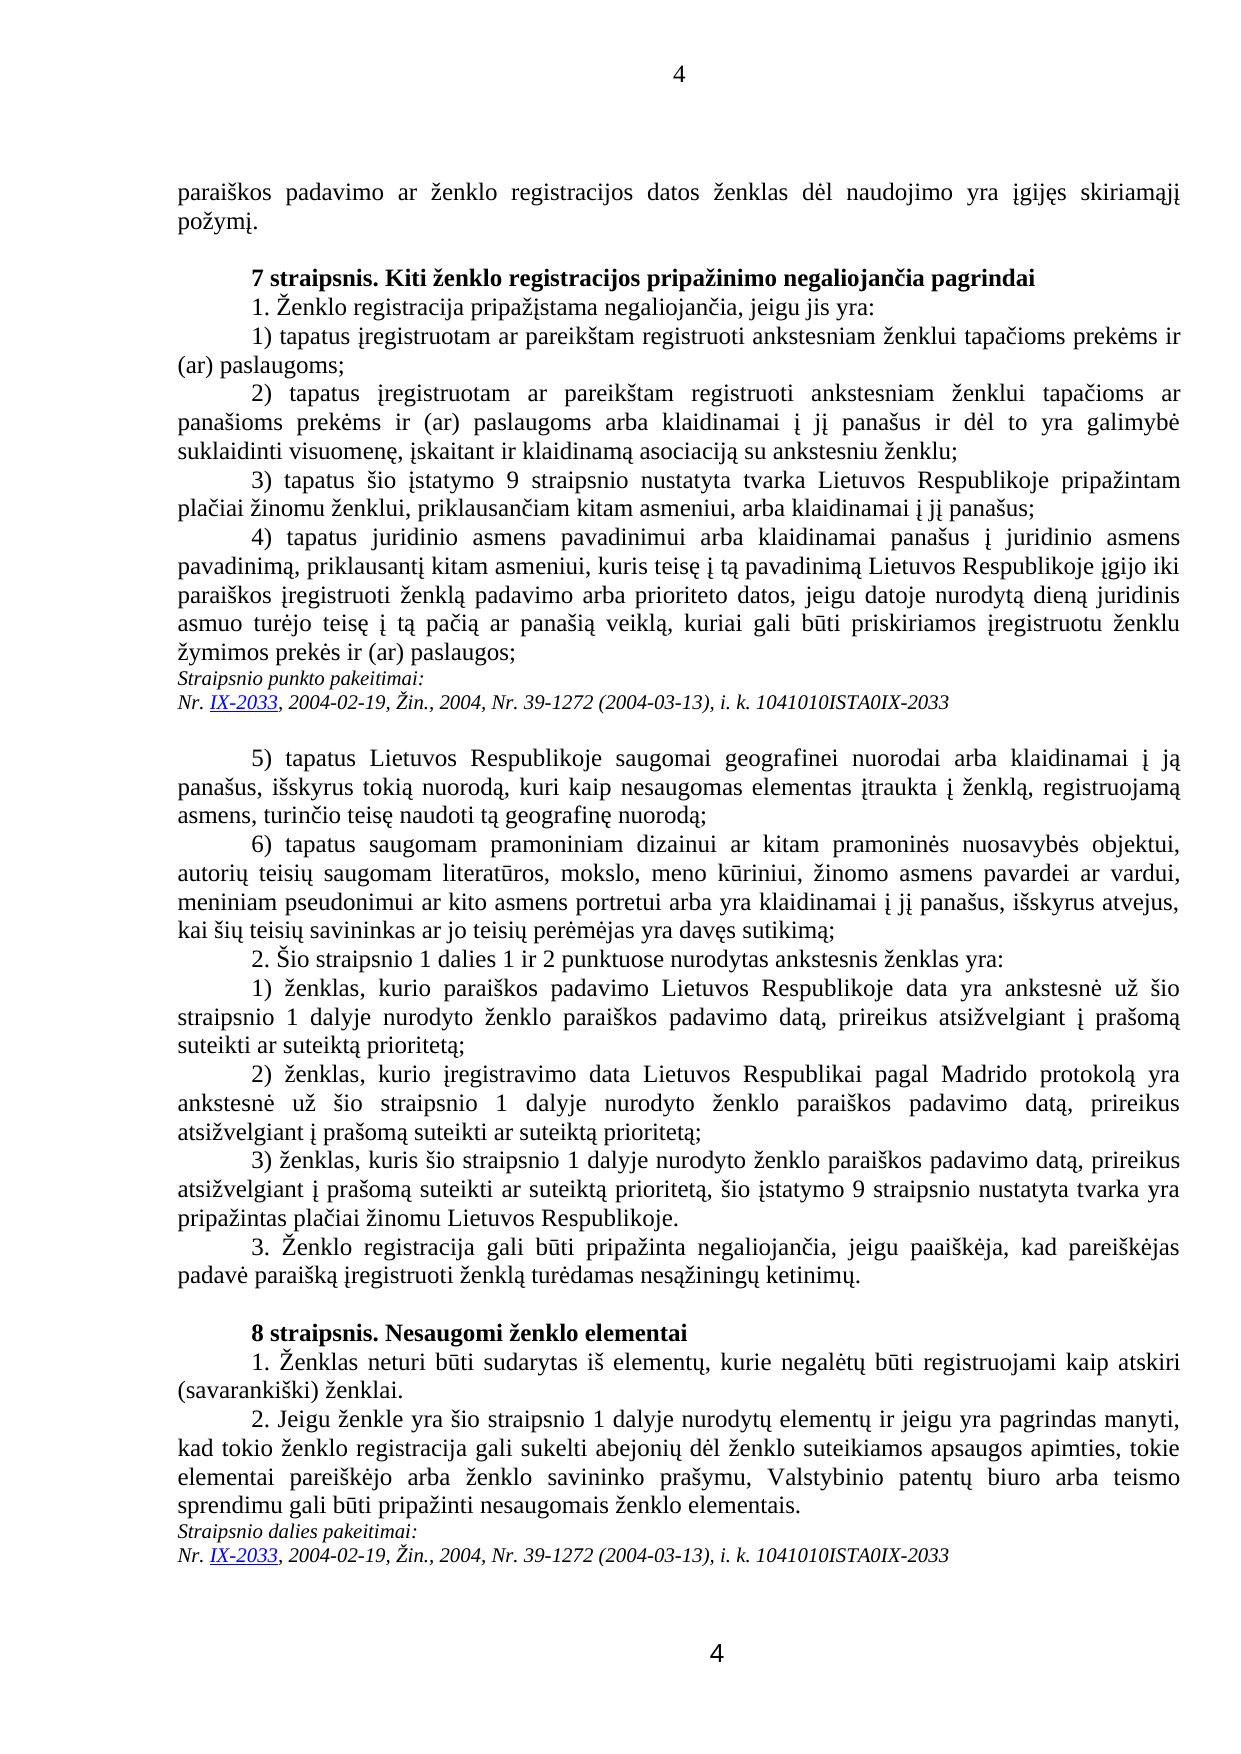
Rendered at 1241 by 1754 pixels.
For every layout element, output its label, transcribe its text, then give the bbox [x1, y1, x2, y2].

text Straipsnio punkto pakeitimai: [177, 666, 1181, 690]
text 3. Ženklo registracija gali būti pripažinta negaliojančia, jeigu paaiškėja, kad pareiškėjas padavė paraišką įregistruoti ženklą turėdamas nesąžiningų ketinimų. [177, 1232, 1181, 1289]
text 6) tapatus saugomam pramoniniam dizainui ar kitam pramoninės nuosavybės objektui, autorių teisių saugomam literatūros, mokslo, meno kūriniui, žinomo asmens pavardei ar vardui, meniniam pseudonimui ar kito asmens portretui arba yra klaidinamai į jį panašus, išskyrus atvejus, kai šių teisių savininkas ar jo teisių perėmėjas yra davęs sutikimą; [177, 829, 1181, 944]
text 1) tapatus įregistruotam ar pareikštam registruoti ankstesniam ženklui tapačioms prekėms ir (ar) paslaugoms; [177, 321, 1181, 378]
text 2) tapatus įregistruotam ar pareikštam registruoti ankstesniam ženklui tapačioms ar panašioms prekėms ir (ar) paslaugoms arba klaidinamai į jį panašus ir dėl to yra galimybė suklaidinti visuomenę, įskaitant ir klaidinamą asociaciją su ankstesniu ženklu; [177, 378, 1181, 465]
text Nr. IX-2033, 2004-02-19, Žin., 2004, Nr. 39-1272 (2004-03-13), i. k. 1041010ISTA0IX-2033 [177, 690, 1181, 714]
text 3) ženklas, kuris šio straipsnio 1 dalyje nurodyto ženklo paraiškos padavimo datą, prireikus atsižvelgiant į prašomą suteikti ar suteiktą prioritetą, šio įstatymo 9 straipsnio nustatyta tvarka yra pripažintas plačiai žinomu Lietuvos Respublikoje. [177, 1145, 1181, 1232]
text 2. Jeigu ženkle yra šio straipsnio 1 dalyje nurodytų elementų ir jeigu yra pagrindas manyti, kad tokio ženklo registracija gali sukelti abejonių dėl ženklo suteikiamos apsaugos apimties, tokie elementai pareiškėjo arba ženklo savininko prašymu, Valstybinio patentų biuro arba teismo sprendimu gali būti pripažinti nesaugomais ženklo elementais. [177, 1404, 1181, 1519]
text 5) tapatus Lietuvos Respublikoje saugomai geografinei nuorodai arba klaidinamai į ją panašus, išskyrus tokią nuorodą, kuri kaip nesaugomas elementas įtraukta į ženklą, registruojamą asmens, turinčio teisę naudoti tą geografinę nuorodą; [177, 743, 1181, 829]
text Straipsnio dalies pakeitimai: [177, 1519, 1181, 1543]
text 3) tapatus šio įstatymo 9 straipsnio nustatyta tvarka Lietuvos Respublikoje pripažintam plačiai žinomu ženklui, priklausančiam kitam asmeniui, arba klaidinamai į jį panašus; [177, 465, 1181, 522]
text 1) ženklas, kurio paraiškos padavimo Lietuvos Respublikoje data yra ankstesnė už šio straipsnio 1 dalyje nurodyto ženklo paraiškos padavimo datą, prireikus atsižvelgiant į prašomą suteikti ar suteiktą prioritetą; [177, 973, 1181, 1059]
text Nr. IX-2033, 2004-02-19, Žin., 2004, Nr. 39-1272 (2004-03-13), i. k. 1041010ISTA0IX-2033 [177, 1543, 1181, 1567]
text 7 straipsnis. Kiti ženklo registracijos pripažinimo negaliojančia pagrindai [177, 263, 1181, 292]
text 1. Ženklas neturi būti sudarytas iš elementų, kurie negalėtų būti registruojami kaip atskiri (savarankiški) ženklai. [177, 1347, 1181, 1404]
text paraiškos padavimo ar ženklo registracijos datos ženklas dėl naudojimo yra įgijęs skiriamąjį požymį. [177, 177, 1181, 235]
text 2) ženklas, kurio įregistravimo data Lietuvos Respublikai pagal Madrido protokolą yra ankstesnė už šio straipsnio 1 dalyje nurodyto ženklo paraiškos padavimo datą, prireikus atsižvelgiant į prašomą suteikti ar suteiktą prioritetą; [177, 1059, 1181, 1145]
text 1. Ženklo registracija pripažįstama negaliojančia, jeigu jis yra: [177, 292, 1181, 321]
text 2. Šio straipsnio 1 dalies 1 ir 2 punktuose nurodytas ankstesnis ženklas yra: [177, 944, 1181, 973]
text 4) tapatus juridinio asmens pavadinimui arba klaidinamai panašus į juridinio asmens pavadinimą, priklausantį kitam asmeniui, kuris teisę į tą pavadinimą Lietuvos Respublikoje įgijo iki paraiškos įregistruoti ženklą padavimo arba prioriteto datos, jeigu datoje nurodytą dieną juridinis asmuo turėjo teisę į tą pačią ar panašią veiklą, kuriai gali būti priskiriamos įregistruotu ženklu žymimos prekės ir (ar) paslaugos; [177, 522, 1181, 666]
text 8 straipsnis. Nesaugomi ženklo elementai [177, 1318, 1181, 1347]
